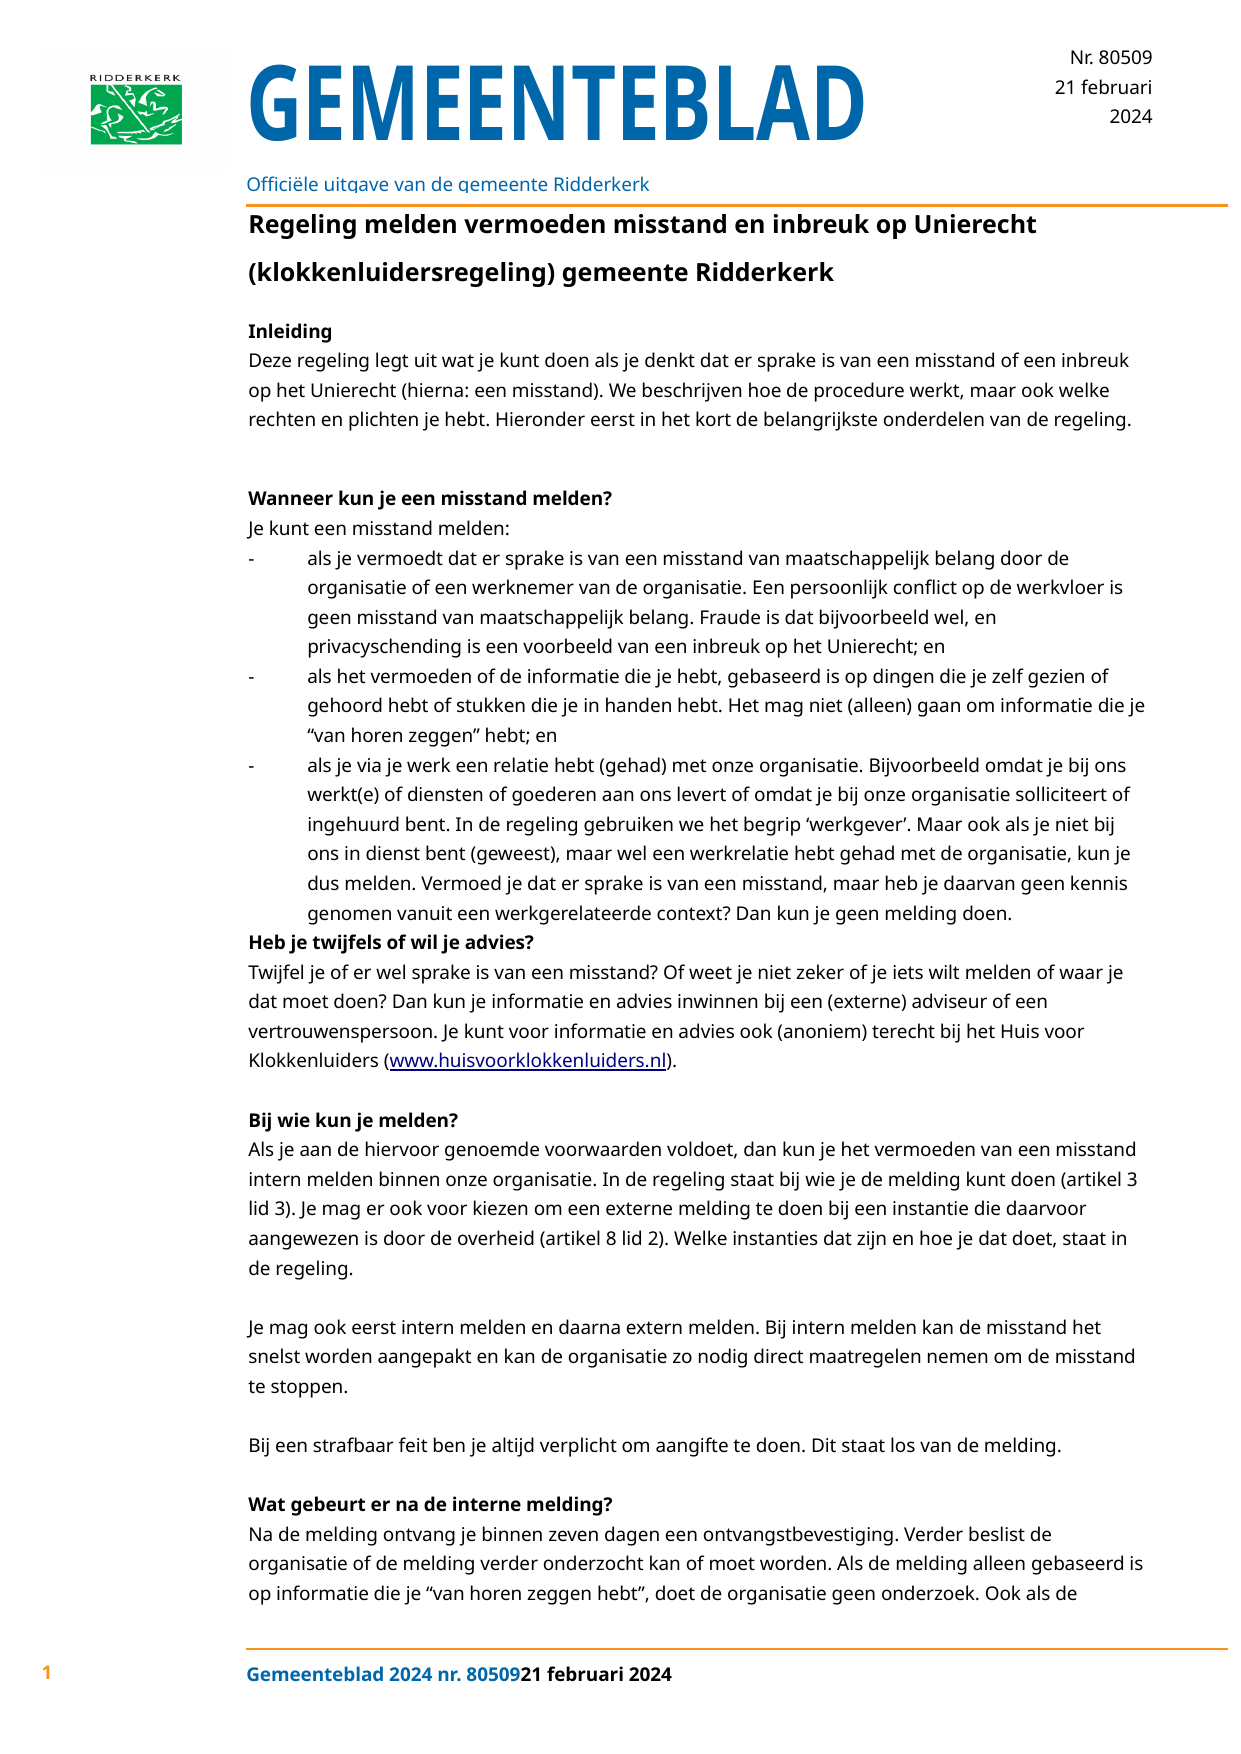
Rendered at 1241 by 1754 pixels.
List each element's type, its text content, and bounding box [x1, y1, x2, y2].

text Bij wie kun je melden? [248, 1107, 1152, 1132]
picture [41, 47, 231, 172]
list als het vermoeden of de informatie die je hebt, gebaseerd is op dingen die je zelf gezien of gehoord hebt of stukken die je in handen hebt. Het mag niet (alleen) gaan om informatie die je “van horen zeggen” hebt; en [248, 663, 1152, 748]
text Inleiding [248, 318, 1152, 344]
text Deze regeling legt uit wat je kunt doen als je denkt dat er sprake is van een misstand of een inbreuk op het Unierecht (hierna: een misstand). We beschrijven hoe de procedure werkt, maar ook welke rechten en plichten je hebt. Hieronder eerst in het kort de belangrijkste onderdelen van de regeling. [248, 347, 1152, 432]
text Wanneer kun je een misstand melden? [248, 486, 1152, 511]
text Twijfel je of er wel sprake is van een misstand? Of weet je niet zeker of je iets wilt melden of waar je dat moet doen? Dan kun je informatie en advies inwinnen bij een (externe) adviseur of een vertrouwenspersoon. Je kunt voor informatie en advies ook (anoniem) terecht bij het Huis voor Klokkenluiders (www.huisvoorklokkenluiders.nl). [248, 959, 1152, 1073]
list als je vermoedt dat er sprake is van een misstand van maatschappelijk belang door de organisatie of een werknemer van de organisatie. Een persoonlijk conflict op de werkvloer is geen misstand van maatschappelijk belang. Fraude is dat bijvoorbeeld wel, en privacyschending is een voorbeeld van een inbreuk op het Unierecht; en [248, 545, 1152, 659]
text Na de melding ontvang je binnen zeven dagen een ontvangstbevestiging. Verder beslist de organisatie of de melding verder onderzocht kan of moet worden. Als de melding alleen gebaseerd is op informatie die je “van horen zeggen hebt”, doet de organisatie geen onderzoek. Ook als de [248, 1521, 1152, 1606]
text Je kunt een misstand melden: [248, 515, 1152, 541]
text Heb je twijfels of wil je advies? [248, 929, 1152, 955]
text Als je aan de hiervoor genoemde voorwaarden voldoet, dan kun je het vermoeden van een misstand intern melden binnen onze organisatie. In de regeling staat bij wie je de melding kunt doen (artikel 3 lid 3). Je mag er ook voor kiezen om een externe melding te doen bij een instantie die daarvoor aangewezen is door de overheid (artikel 8 lid 2). Welke instanties dat zijn en hoe je dat doet, staat in de regeling. [248, 1136, 1152, 1280]
list als je via je werk een relatie hebt (gehad) met onze organisatie. Bijvoorbeeld omdat je bij ons werkt(e) of diensten of goederen aan ons levert of omdat je bij onze organisatie solliciteert of ingehuurd bent. In de regeling gebruiken we het begrip ‘werkgever’. Maar ook als je niet bij ons in dienst bent (geweest), maar wel een werkrelatie hebt gehad met de organisatie, kun je dus melden. Vermoed je dat er sprake is van een misstand, maar heb je daarvan geen kennis genomen vanuit een werkgerelateerde context? Dan kun je geen melding doen. [248, 752, 1152, 925]
text Je mag ook eerst intern melden en daarna extern melden. Bij intern melden kan de misstand het snelst worden aangepakt en kan de organisatie zo nodig direct maatregelen nemen om de misstand te stoppen. [248, 1314, 1152, 1399]
text Bij een strafbaar feit ben je altijd verplicht om aangifte te doen. Dit staat los van de melding. [248, 1432, 1152, 1458]
text Regeling melden vermoeden misstand en inbreuk op Unierecht (klokkenluidersregeling) gemeente Ridderkerk [248, 207, 1152, 288]
text Wat gebeurt er na de interne melding? [248, 1491, 1152, 1517]
